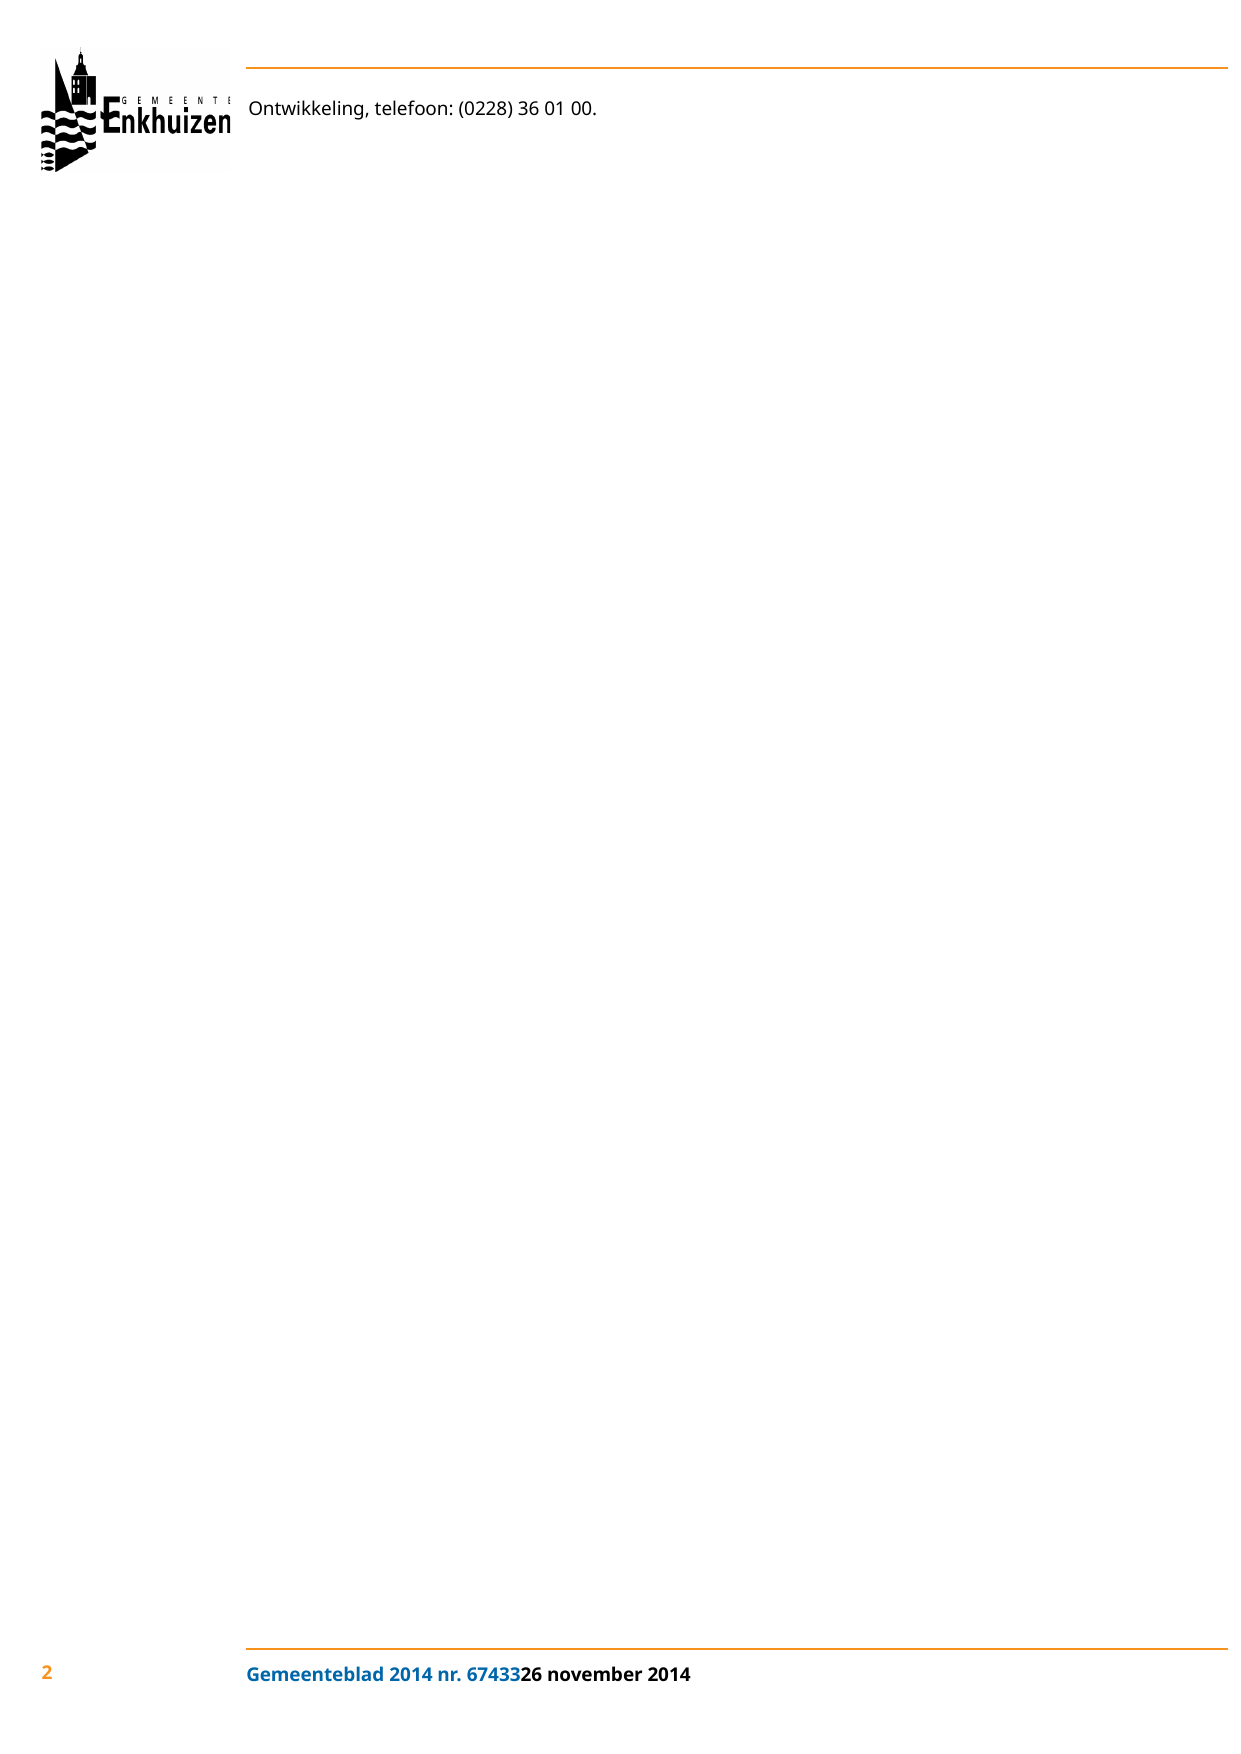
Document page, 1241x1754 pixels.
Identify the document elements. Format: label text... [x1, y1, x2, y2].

picture [41, 47, 231, 172]
text Ontwikkeling, telefoon: (0228) 36 01 00. [248, 95, 1152, 121]
